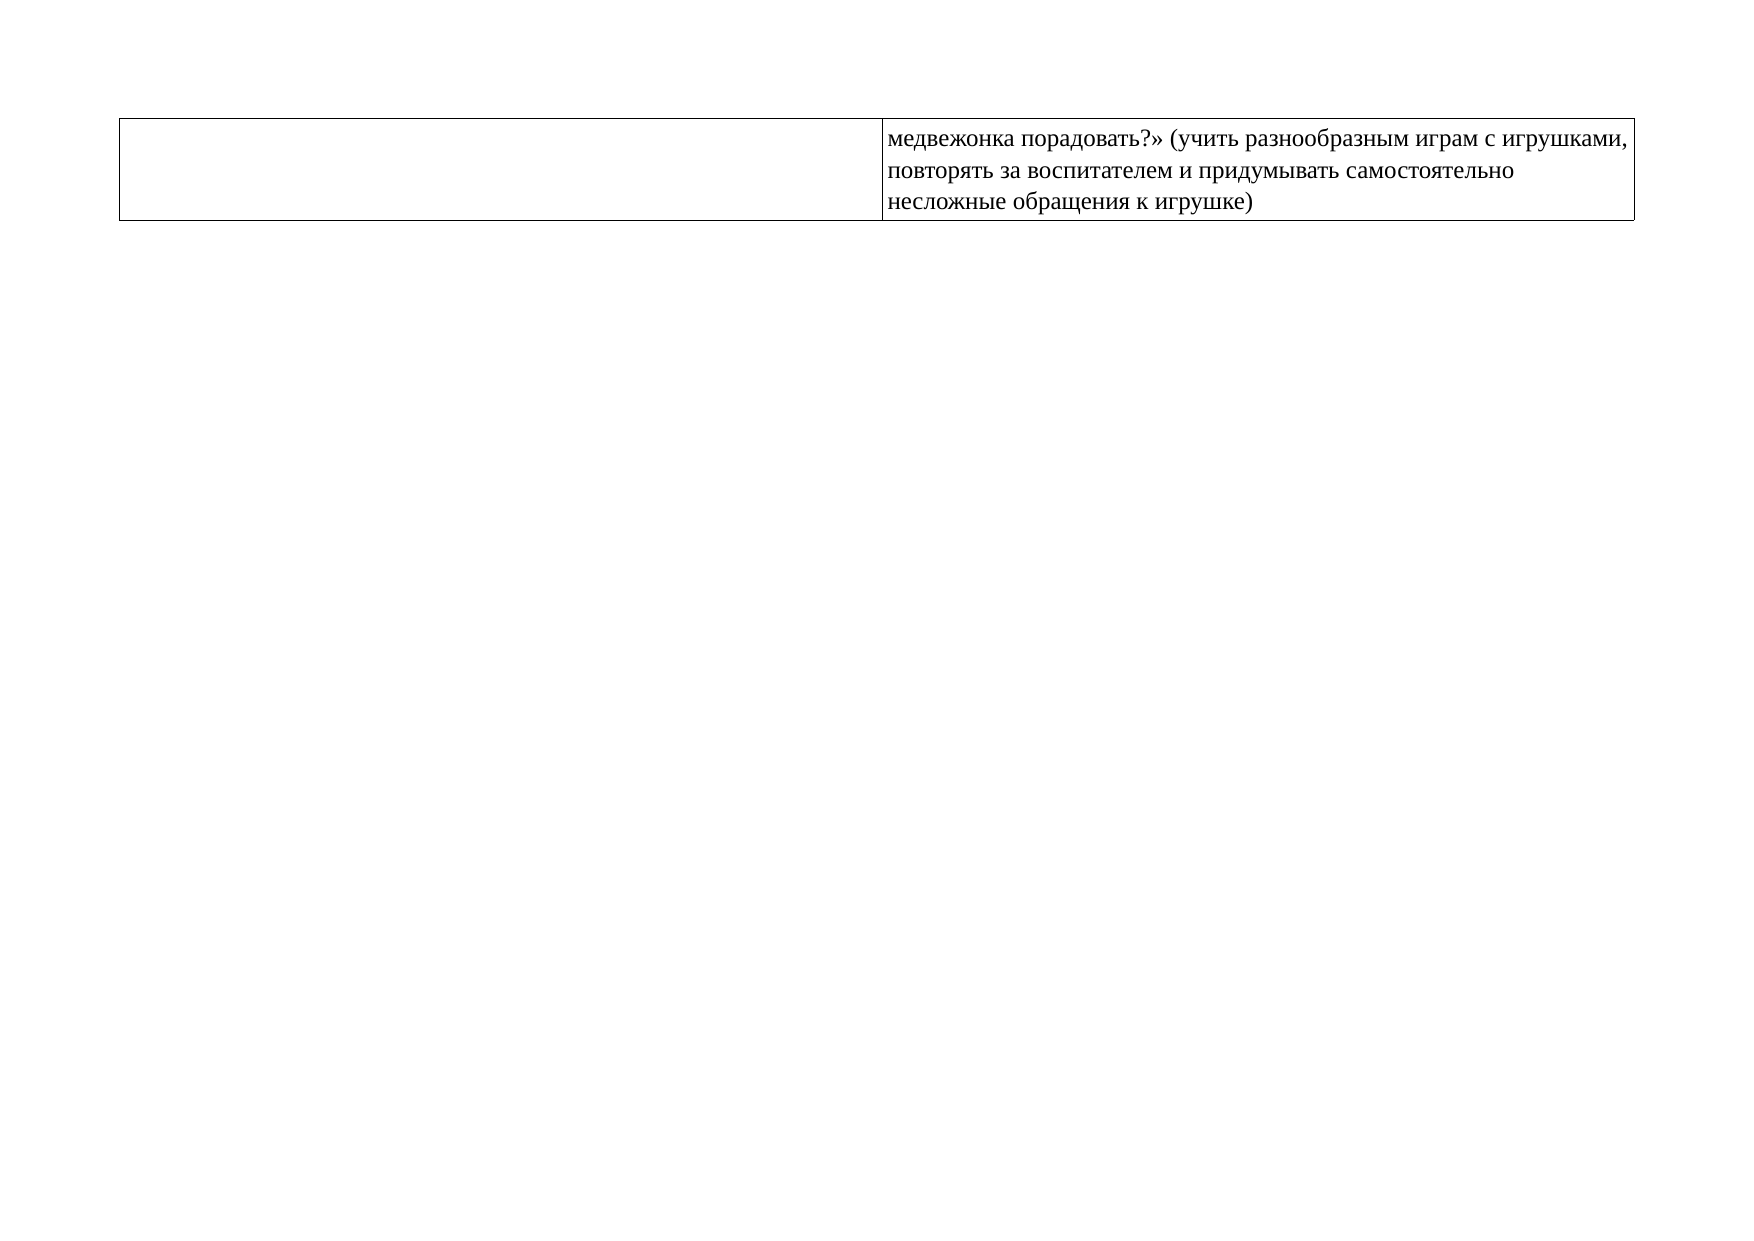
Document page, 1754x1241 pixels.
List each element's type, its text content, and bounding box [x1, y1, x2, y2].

table_cell медвежонка порадовать?» (учить разнообразным играм с игрушками, повторять за воспитателем и придумывать самостоятельно несложные обращения к игрушке) [883, 119, 1634, 220]
table_cell [120, 119, 882, 220]
